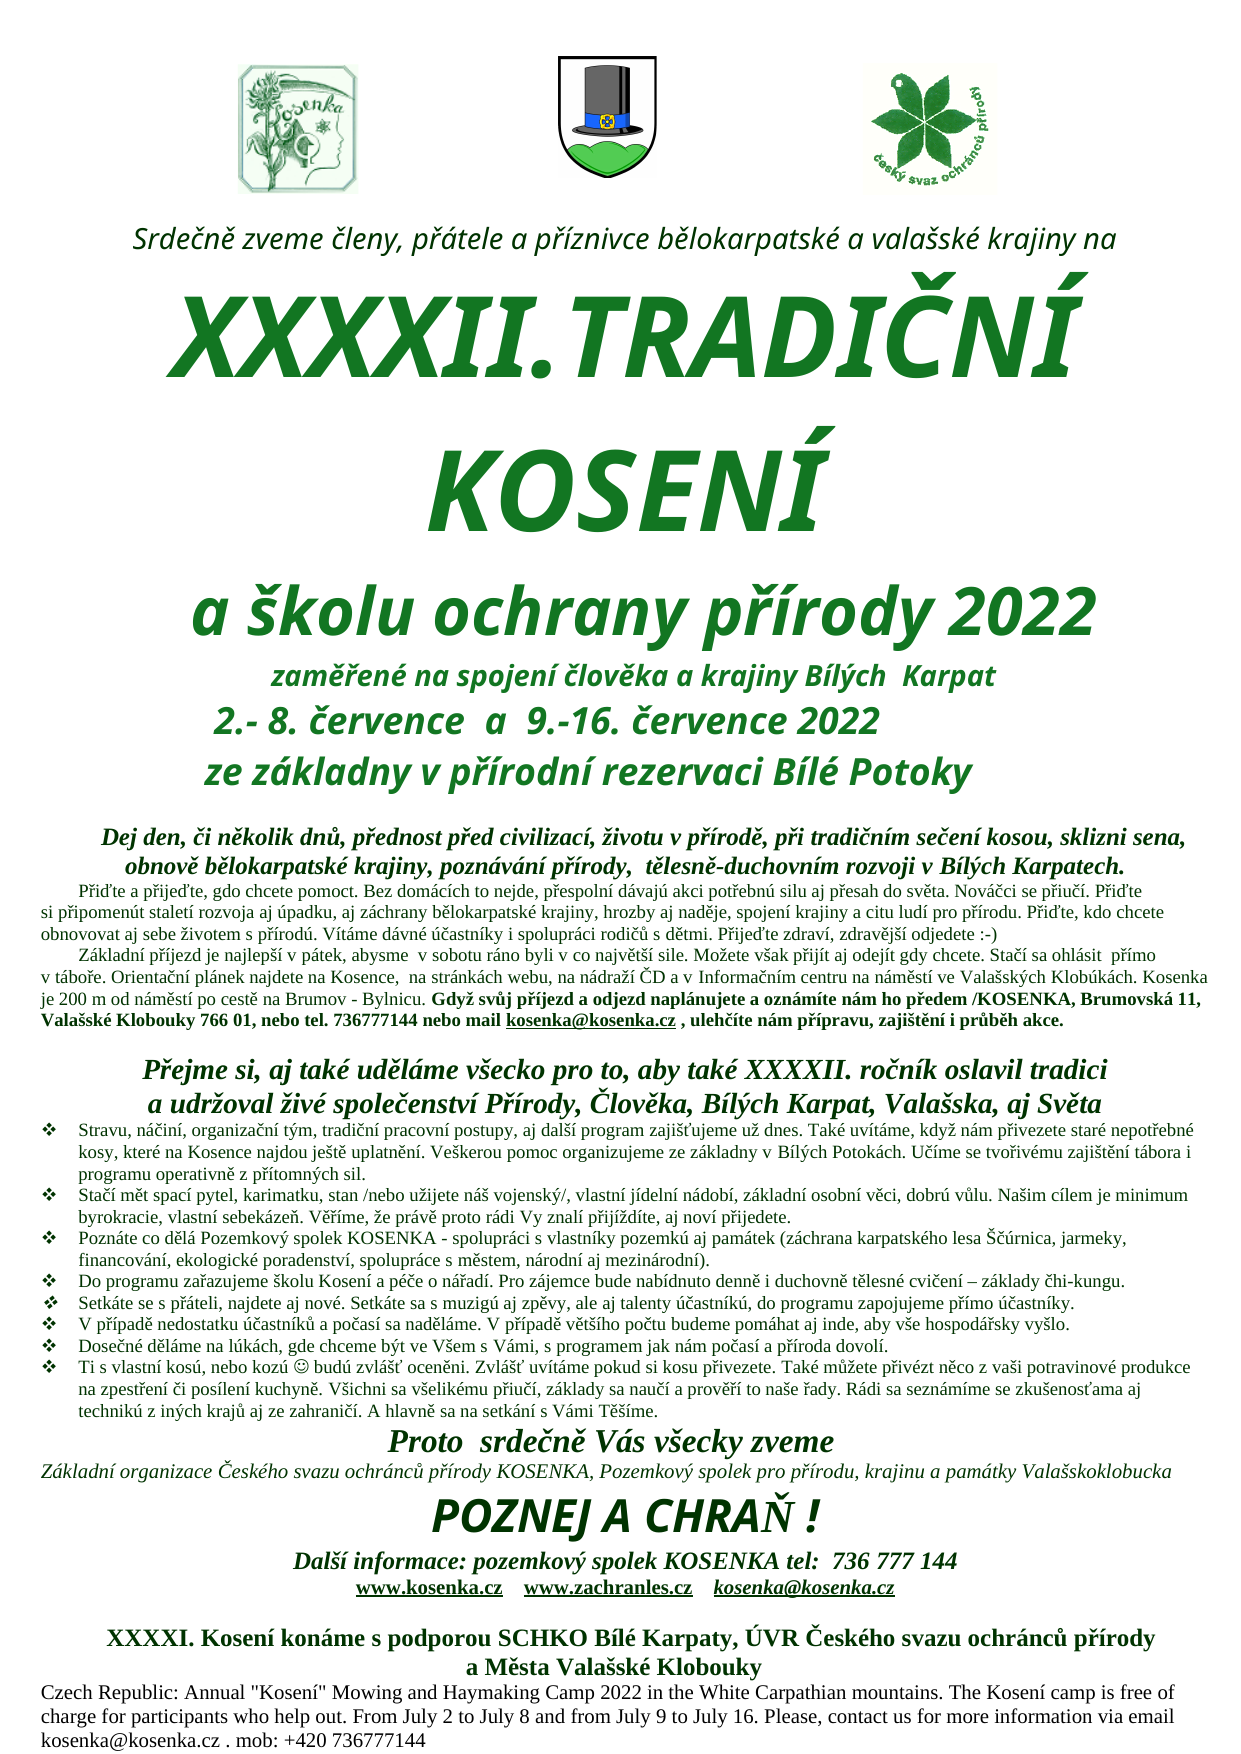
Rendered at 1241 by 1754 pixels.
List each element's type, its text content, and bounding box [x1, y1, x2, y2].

text Přiďte a přijeďte, gdo chcete pomoct. Bez domácích to nejde, přespolní dávajú akci potřebnú silu aj přesah do světa. Nováčci se přiučí. Přiďte si připomenút staletí rozvoja aj úpadku, aj záchrany bělokarpatské krajiny, hrozby aj naděje, spojení krajiny a citu ludí pro přírodu. Přiďte, kdo chcete obnovovat aj sebe životem s přírodú. Vítáme dávné účastníky i spolupráci rodičů s dětmi. Přijeďte zdraví, zdravější odjedete :-) [41, 880, 1209, 944]
text POZNEJ A CHRAŇ ! [41, 1483, 1209, 1546]
subtitle Proto srdečně Vás všecky zveme [262, 1421, 1209, 1459]
list Stačí mět spací pytel, karimatku, stan /nebo užijete náš vojenský/, vlastní jídelní nádobí, základní osobní věci, dobrú vůlu. Našim cílem je minimum byrokracie, vlastní sebekázeň. Věříme, že právě proto rádi Vy znalí přijíždíte, aj noví přijedete. [41, 1184, 1209, 1227]
text www.kosenka.cz www.zachranles.cz kosenka@kosenka.cz [41, 1575, 1209, 1599]
text 2.- 8. července a 9.-16. července 2022 [41, 694, 1209, 746]
list Stravu, náčiní, organizační tým, tradiční pracovní postupy, aj další program zajišťujeme už dnes. Také uvítáme, když nám přivezete staré nepotřebné kosy, které na Kosence najdou ještě uplatnění. Veškerou pomoc organizujeme ze základny v Bílých Potokách. Učíme se tvořivému zajištění tábora i programu operativně z přítomných sil. [41, 1119, 1209, 1184]
text Srdečně zveme členy, přátele a příznivce bělokarpatské a valašské krajiny na [41, 218, 1209, 258]
text zaměřené na spojení člověka a krajiny Bílých Karpat [41, 655, 1209, 694]
text Přejme si, aj také uděláme všecko pro to, aby také XXXXII. ročník oslavil tradici [41, 1052, 1209, 1086]
list Setkáte se s přáteli, najdete aj nové. Setkáte sa s muzigú aj zpěvy, ale aj talenty účastníkú, do programu zapojujeme přímo účastníky. [41, 1292, 1209, 1313]
text a školu ochrany přírody 2022 [41, 564, 1209, 655]
text XXXXI. Kosení konáme s podporou SCHKO Bílé Karpaty, ÚVR Českého svazu ochránců přírody [41, 1623, 1209, 1652]
list Do programu zařazujeme školu Kosení a péče o nářadí. Pro zájemce bude nabídnuto denně i duchovně tělesné cvičení – základy čhi-kungu. [41, 1270, 1209, 1292]
text XXXXII.TRADIČNÍ KOSENÍ [41, 258, 1209, 564]
list Dosečné děláme na lúkách, gde chceme být ve Všem s Vámi, s programem jak nám počasí a příroda dovolí. [41, 1335, 1209, 1356]
text a Města Valašské Klobouky [41, 1652, 1209, 1680]
list V případě nedostatku účastníků a počasí sa naděláme. V případě většího počtu budeme pomáhat aj inde, aby vše hospodářsky vyšlo. [41, 1313, 1209, 1335]
text Základní organizace Českého svazu ochránců přírody KOSENKA, Pozemkový spolek pro přírodu, krajinu a památky Valašskoklobucka [41, 1459, 1209, 1483]
text Dej den, či několik dnů, přednost před civilizací, životu v přírodě, při tradičním sečení kosou, sklizni sena, obnově bělokarpatské krajiny, poznávání přírody, tělesně-duchovním rozvoji v Bílých Karpatech. [41, 822, 1209, 880]
list Ti s vlastní kosú, nebo kozú  budú zvlášť oceněni. Zvlášť uvítáme pokud si kosu přivezete. Také můžete přivézt něco z vaši potravinové produkce na zpestření či posílení kuchyně. Všichni sa všelikému přiučí, základy sa naučí a prověří to naše řady. Rádi sa seznámíme se zkušenosťama aj technikú z iných krajů aj ze zahraničí. A hlavně sa na setkání s Vámi Těšíme. [41, 1356, 1209, 1421]
text a udržoval živé společenství Přírody, Člověka, Bílých Karpat, Valašska, aj Světa [41, 1086, 1209, 1119]
text Další informace: pozemkový spolek KOSENKA tel: 736 777 144 [41, 1546, 1209, 1575]
text Základní příjezd je najlepší v pátek, abysme v sobotu ráno byli v co najvětší sile. Možete však přijít aj odejít gdy chcete. Stačí sa ohlásit přímo v táboře. Orientační plánek najdete na Kosence, na stránkách webu, na nádraží ČD a v Informačním centru na náměstí ve Valašských Klobúkách. Kosenka je 200 m od náměstí po cestě na Brumov - Bylnicu. Gdyž svůj příjezd a odjezd naplánujete a oznámíte nám ho předem /KOSENKA, Brumovská 11, Valašské Klobouky 766 01, nebo tel. 736777144 nebo mail kosenka@kosenka.cz , ulehčíte nám přípravu, zajištění i průběh akce. [41, 944, 1209, 1031]
picture [862, 63, 998, 195]
text ze základny v přírodní rezervaci Bílé Potoky [41, 746, 1209, 797]
text Czech Republic: Annual "Kosení" Mowing and Haymaking Camp 2022 in the White Carpathian mountains. The Kosení camp is free of charge for participants who help out. From July 2 to July 8 and from July 9 to July 16. Please, contact us for more information via email kosenka@kosenka.cz . mob: +420 736777144 [41, 1680, 1209, 1752]
picture [558, 56, 657, 179]
picture [237, 64, 359, 194]
list Poznáte co dělá Pozemkový spolek KOSENKA - spolupráci s vlastníky pozemkú aj památek (záchrana karpatského lesa Ščúrnica, jarmeky, financování, ekologické poradenství, spolupráce s městem, národní aj mezinárodní). [41, 1227, 1209, 1270]
